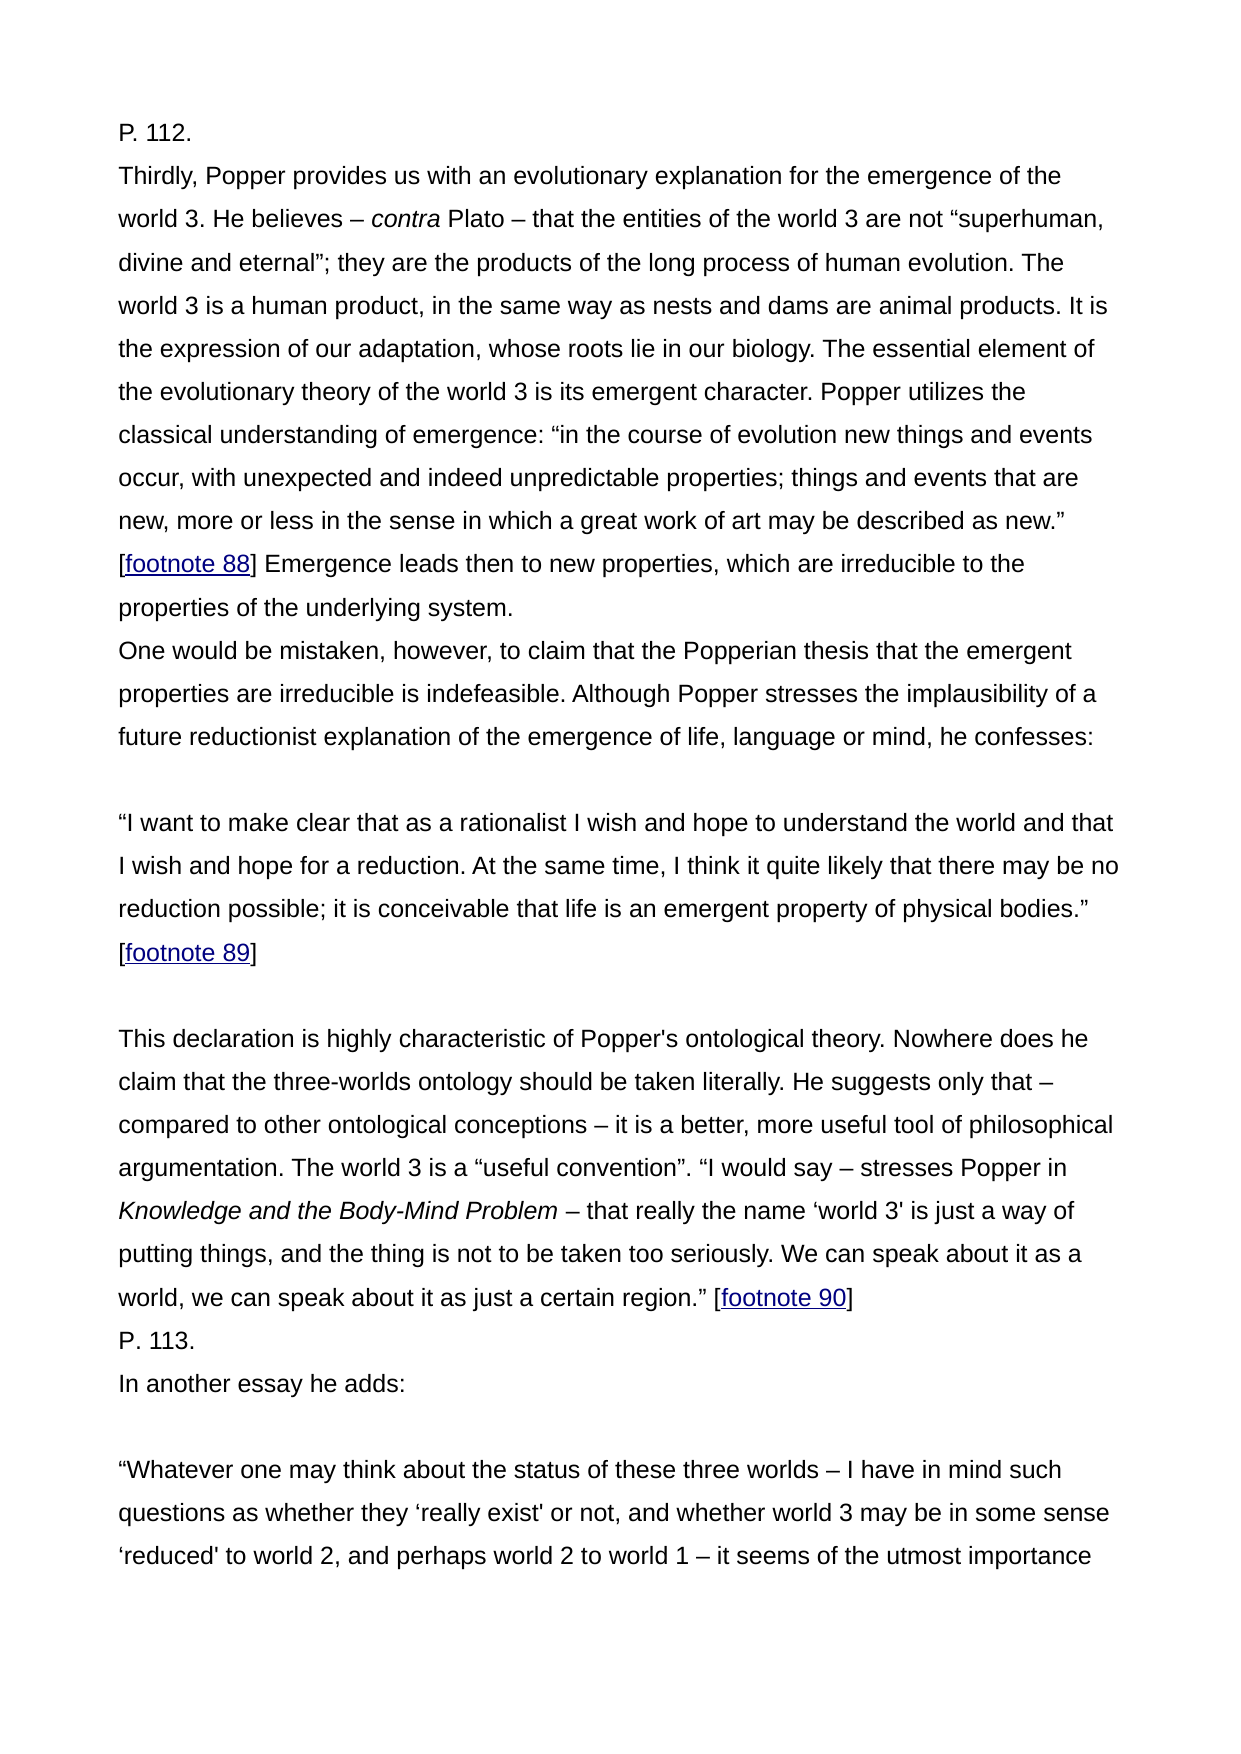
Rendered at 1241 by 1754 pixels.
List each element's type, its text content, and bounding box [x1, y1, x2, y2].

text One would be mistaken, however, to claim that the Popperian thesis that the emergent properties are irreducible is indefeasible. Although Popper stresses the implausibility of a future reductionist explanation of the emergence of life, language or mind, he confesses: [118, 636, 1122, 751]
text Thirdly, Popper provides us with an evolutionary explanation for the emergence of the world 3. He believes – contra Plato – that the entities of the world 3 are not “superhuman, divine and eternal”; they are the products of the long process of human evolution. The world 3 is a human product, in the same way as nests and dams are animal products. It is the expression of our adaptation, whose roots lie in our biology. The essential element of the evolutionary theory of the world 3 is its emergent character. Popper utilizes the classical understanding of emergence: “in the course of evolution new things and events occur, with unexpected and indeed unpredictable properties; things and events that are new, more or less in the sense in which a great work of art may be described as new.” [footnote 88] Emergence leads then to new properties, which are irreducible to the properties of the underlying system. [118, 161, 1122, 621]
text P. 113. [118, 1326, 1122, 1354]
text “I want to make clear that as a rationalist I wish and hope to understand the world and that I wish and hope for a reduction. At the same time, I think it quite likely that there may be no reduction possible; it is conceivable that life is an emergent property of physical bodies.” [footnote 89] [118, 808, 1122, 966]
text argumentation. The world 3 is a “useful convention”. “I would say – stresses Popper in Knowledge and the Body-Mind Problem – that really the name ‘world 3' is just a way of putting things, and the thing is not to be taken too seriously. We can speak about it as a world, we can speak about it as just a certain region.” [footnote 90] [118, 1153, 1122, 1311]
text “Whatever one may think about the status of these three worlds – I have in mind such questions as whether they ‘really exist' or not, and whether world 3 may be in some sense ‘reduced' to world 2, and perhaps world 2 to world 1 – it seems of the utmost importance [118, 1455, 1122, 1570]
text P. 112. [118, 118, 1122, 147]
text This declaration is highly characteristic of Popper's ontological theory. Nowhere does he claim that the three-worlds ontology should be taken literally. He suggests only that – compared to other ontological conceptions – it is a better, more useful tool of philosophical [118, 1024, 1122, 1139]
text In another essay he adds: [118, 1369, 1122, 1397]
